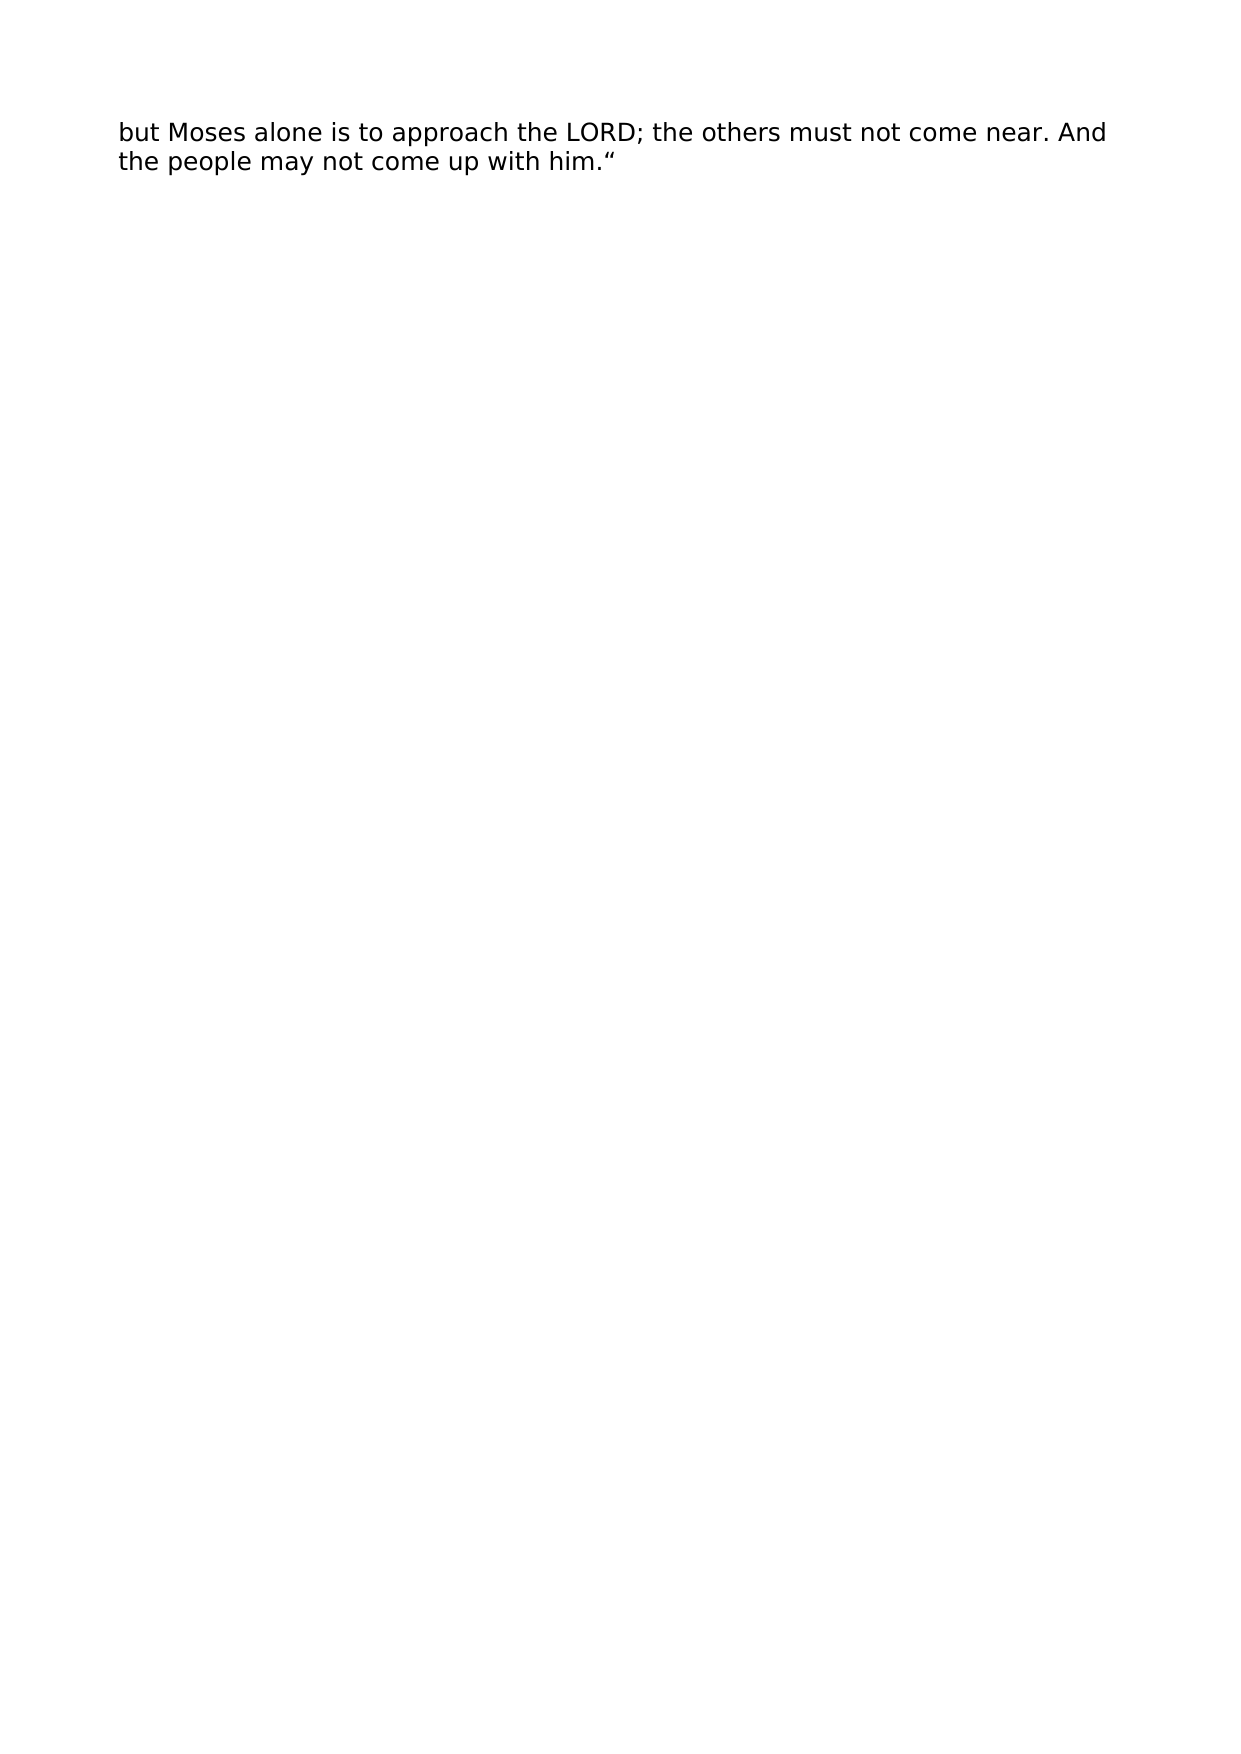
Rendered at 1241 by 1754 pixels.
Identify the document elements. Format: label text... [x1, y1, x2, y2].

text but Moses alone is to approach the LORD; the others must not come near. And the people may not come up with him.“ [118, 118, 1122, 176]
